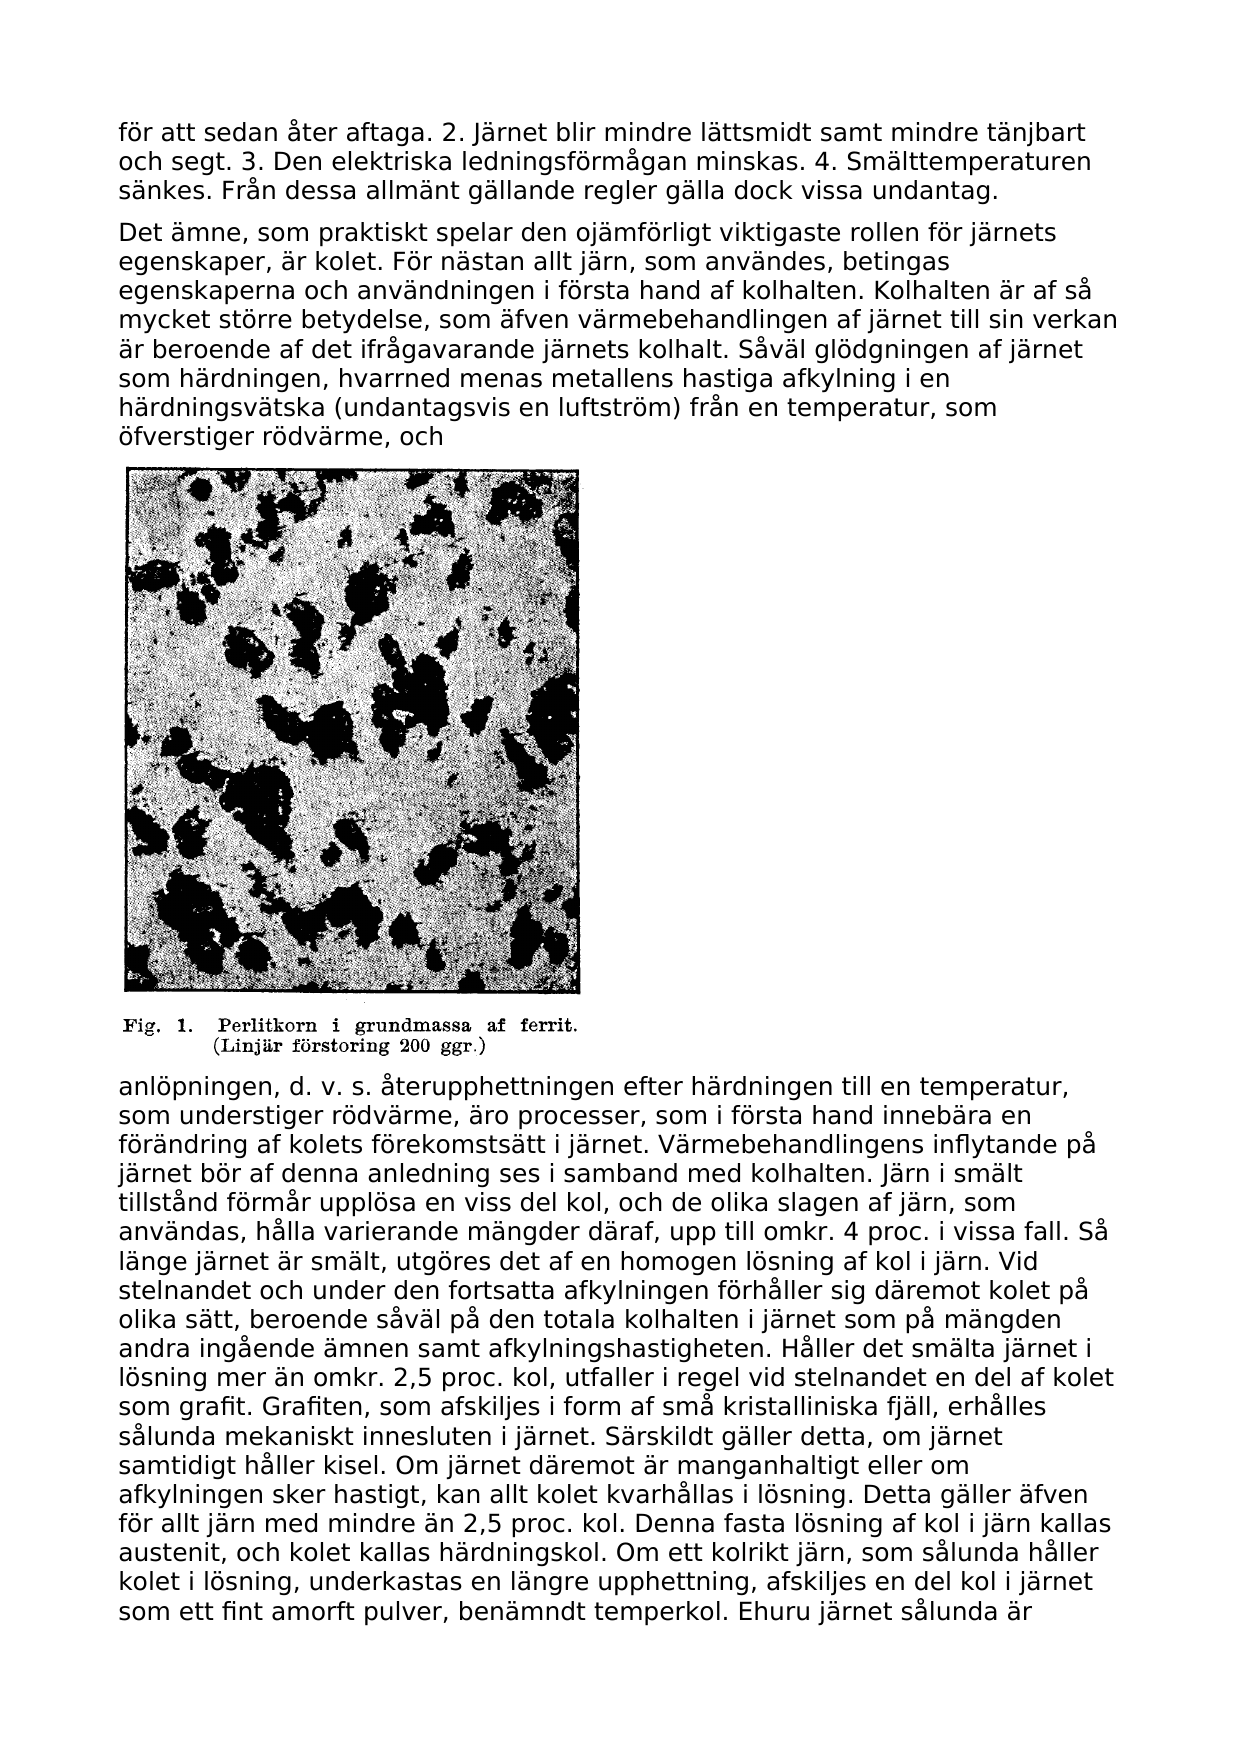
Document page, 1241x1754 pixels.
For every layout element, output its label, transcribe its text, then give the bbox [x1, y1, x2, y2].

text Det ämne, som praktiskt spelar den ojämförligt viktigaste rollen för järnets egenskaper, är kolet. För nästan allt järn, som användes, betingas egenskaperna och användningen i första hand af kolhalten. Kolhalten är af så mycket större betydelse, som äfven värmebehandlingen af järnet till sin verkan är beroende af det ifrågavarande järnets kolhalt. Såväl glödgningen af järnet som härdningen, hvarrned menas metallens hastiga afkylning i en härdningsvätska (undantagsvis en luftström) från en temperatur, som öfverstiger rödvärme, och [118, 218, 1122, 451]
text för att sedan åter aftaga. 2. Järnet blir mindre lättsmidt samt mindre tänjbart och segt. 3. Den elektriska ledningsförmågan minskas. 4. Smälttemperaturen sänkes. Från dessa allmänt gällande regler gälla dock vissa undantag. [118, 118, 1122, 206]
picture [118, 463, 587, 1060]
text anlöpningen, d. v. s. återupphettningen efter härdningen till en temperatur, som understiger rödvärme, äro processer, som i första hand innebära en förändring af kolets förekomstsätt i järnet. Värmebehandlingens inflytande på järnet bör af denna anledning ses i samband med kolhalten. Järn i smält tillstånd förmår upplösa en viss del kol, och de olika slagen af järn, som användas, hålla varierande mängder däraf, upp till omkr. 4 proc. i vissa fall. Så länge järnet är smält, utgöres det af en homogen lösning af kol i järn. Vid stelnandet och under den fortsatta afkylningen förhåller sig däremot kolet på olika sätt, beroende såväl på den totala kolhalten i järnet som på mängden andra ingående ämnen samt afkylningshastigheten. Håller det smälta järnet i lösning mer än omkr. 2,5 proc. kol, utfaller i regel vid stelnandet en del af kolet som grafit. Grafiten, som afskiljes i form af små kristalliniska fjäll, erhålles sålunda mekaniskt innesluten i järnet. Särskildt gäller detta, om järnet samtidigt håller kisel. Om järnet däremot är manganhaltigt eller om afkylningen sker hastigt, kan allt kolet kvarhållas i lösning. Detta gäller äfven för allt järn med mindre än 2,5 proc. kol. Denna fasta lösning af kol i järn kallas austenit, och kolet kallas härdningskol. Om ett kolrikt järn, som sålunda håller kolet i lösning, underkastas en längre upphettning, afskiljes en del kol i järnet som ett fint amorft pulver, benämndt temperkol. Ehuru järnet sålunda är [118, 1072, 1122, 1626]
